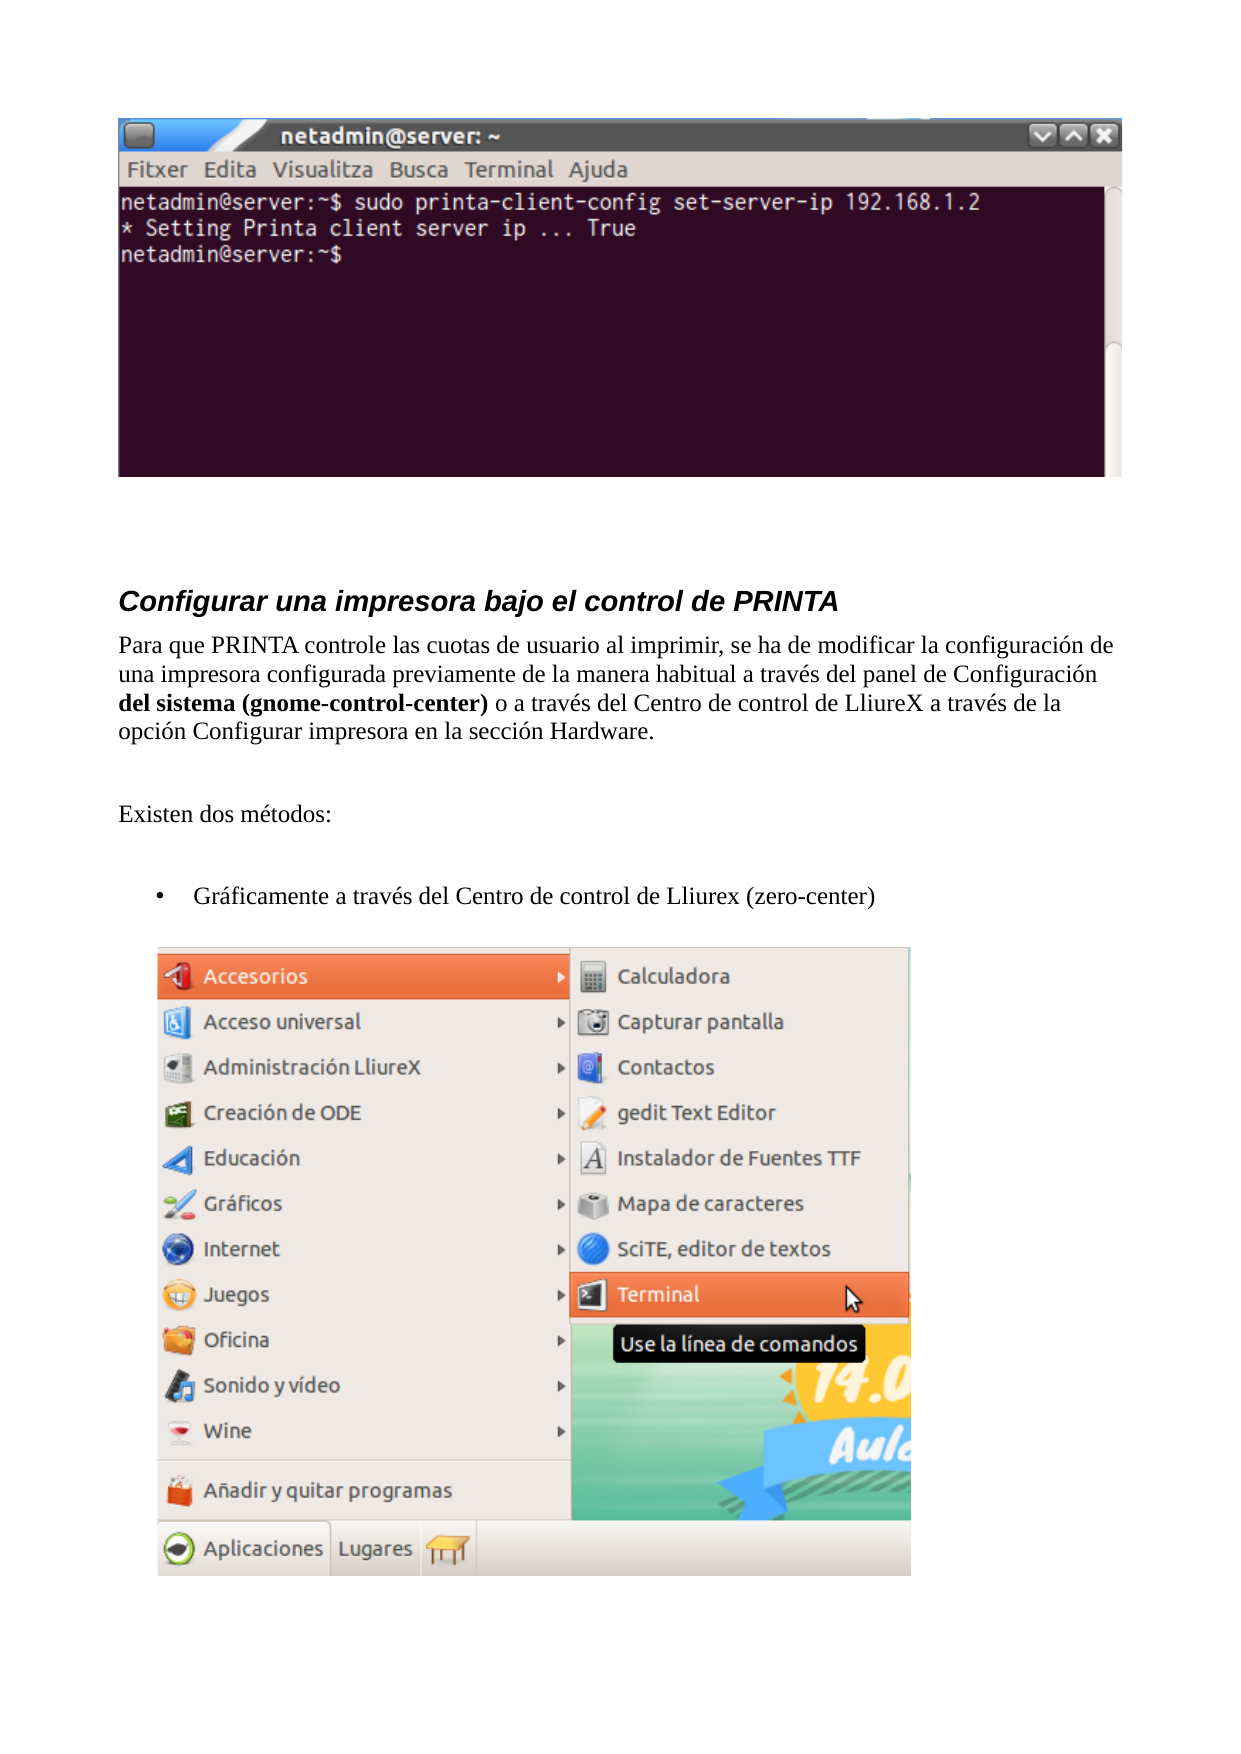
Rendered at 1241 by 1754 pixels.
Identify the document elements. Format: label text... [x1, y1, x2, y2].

text Existen dos métodos: [118, 799, 1122, 828]
subtitle Configurar una impresora bajo el control de PRINTA [118, 584, 1122, 618]
picture [118, 118, 1123, 477]
text Para que PRINTA controle las cuotas de usuario al imprimir, se ha de modificar la configuración de una impresora configurada previamente de la manera habitual a través del panel de Configuración del sistema (gnome-control-center) o a través del Centro de control de LliureX a través de la opción Configurar impresora en la sección Hardware. [118, 630, 1122, 745]
picture [157, 947, 911, 1576]
list Gráficamente a través del Centro de control de Lliurex (zero-center) [156, 881, 1122, 910]
